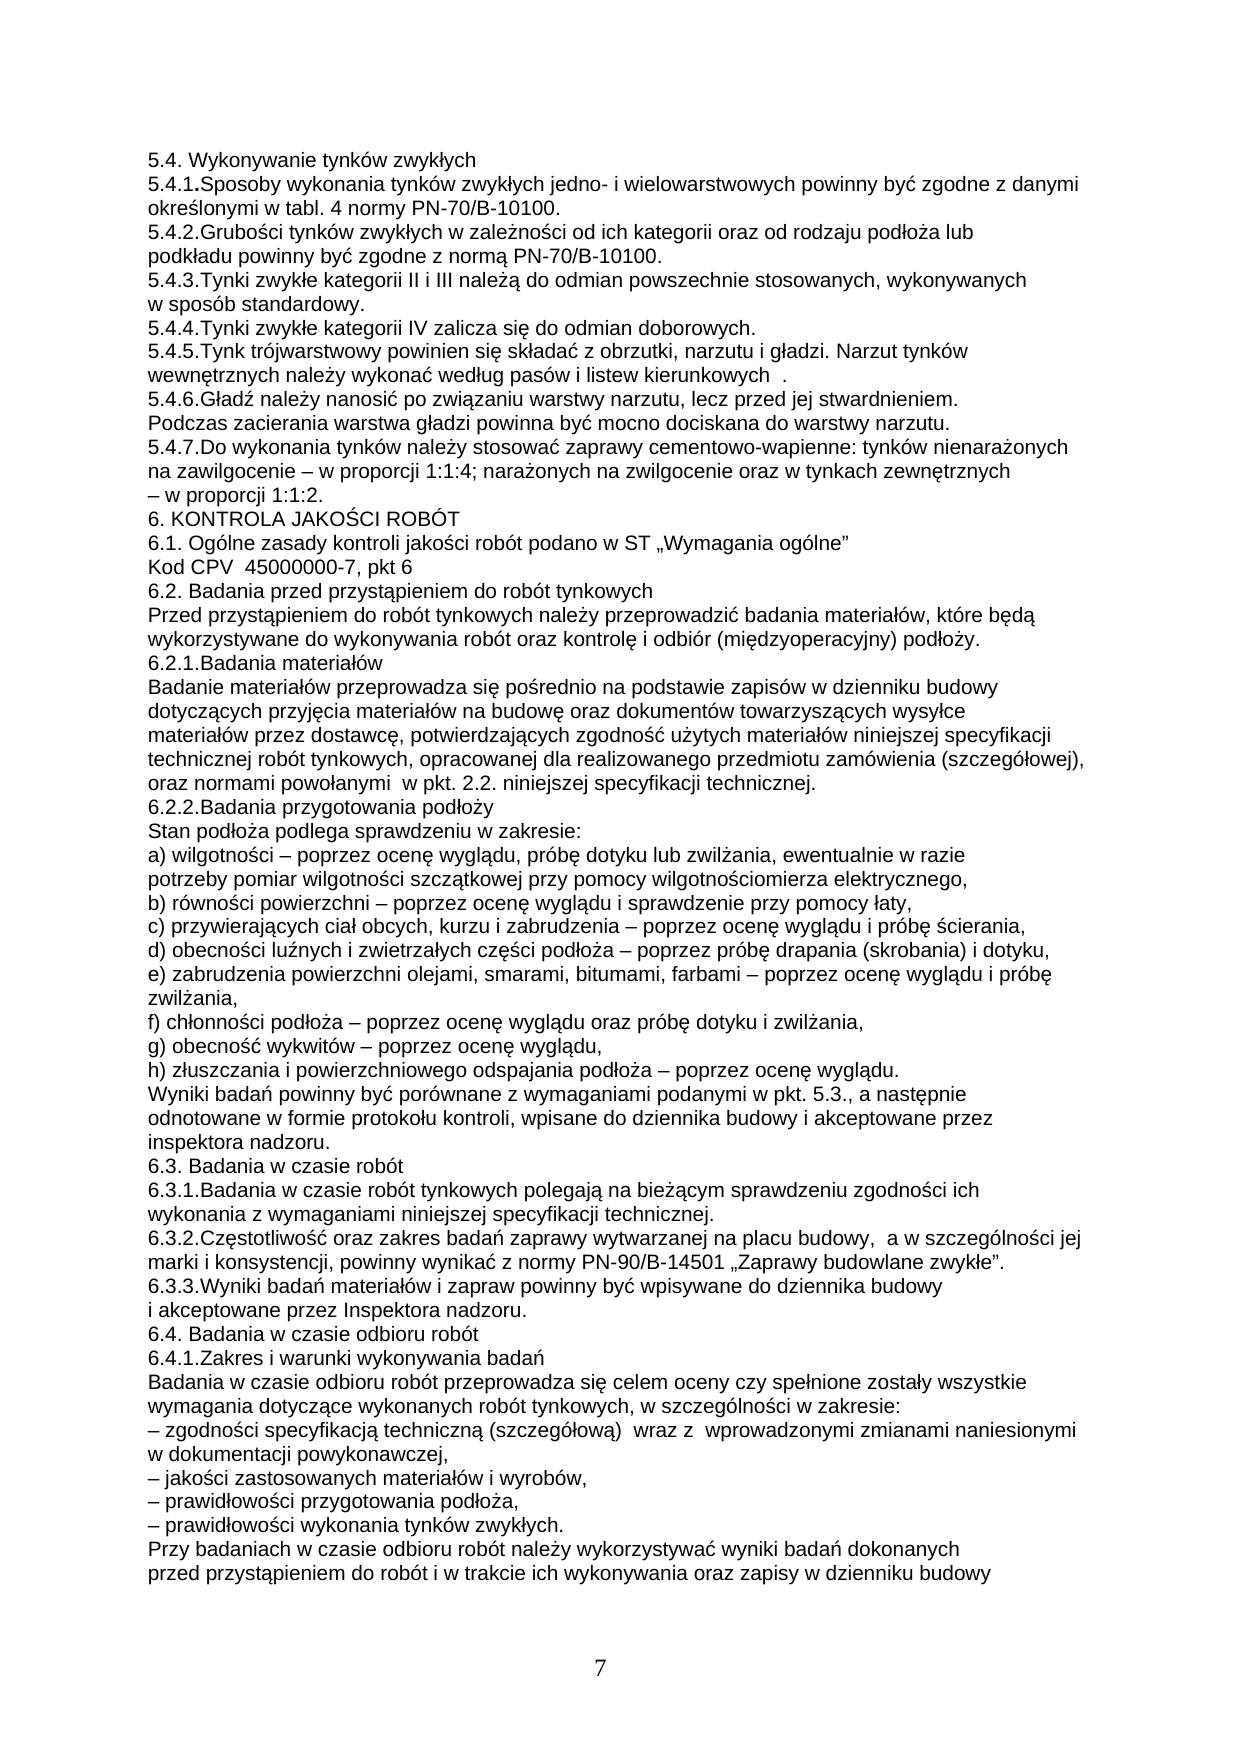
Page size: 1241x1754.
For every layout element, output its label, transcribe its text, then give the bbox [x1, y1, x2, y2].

text Badanie materiałów przeprowadza się pośrednio na podstawie zapisów w dzienniku budowy [148, 675, 1093, 699]
text 5.4.3.Tynki zwykłe kategorii II i III należą do odmian powszechnie stosowanych, wykonywanych w sposób standardowy. [148, 267, 1093, 315]
text 5.4.4.Tynki zwykłe kategorii IV zalicza się do odmian doborowych. [148, 315, 1093, 339]
text – zgodności specyfikacją techniczną (szczegółową) wraz z wprowadzonymi zmianami naniesionymi w dokumentacji powykonawczej, [148, 1417, 1093, 1465]
text 5.4.2.Grubości tynków zwykłych w zależności od ich kategorii oraz od rodzaju podłoża lub [148, 219, 1093, 243]
text e) zabrudzenia powierzchni olejami, smarami, bitumami, farbami – poprzez ocenę wyglądu i próbę zwilżania, [148, 962, 1093, 1010]
text 5.4. Wykonywanie tynków zwykłych [148, 148, 1093, 172]
text Stan podłoża podlega sprawdzeniu w zakresie: [148, 818, 1093, 842]
text Przed przystąpieniem do robót tynkowych należy przeprowadzić badania materiałów, które będą wykorzystywane do wykonywania robót oraz kontrolę i odbiór (międzyoperacyjny) podłoży. [148, 603, 1093, 651]
text 6.3.2.Częstotliwość oraz zakres badań zaprawy wytwarzanej na placu budowy, a w szczególności jej marki i konsystencji, powinny wynikać z normy PN-90/B-14501 „Zaprawy budowlane zwykłe”. [148, 1226, 1093, 1274]
text dotyczących przyjęcia materiałów na budowę oraz dokumentów towarzyszących wysyłce [148, 699, 1093, 723]
text 6.4.1.Zakres i warunki wykonywania badań [148, 1346, 1093, 1369]
text wykonania z wymaganiami niniejszej specyfikacji technicznej. [148, 1202, 1093, 1226]
text – prawidłowości wykonania tynków zwykłych. [148, 1513, 1093, 1537]
text potrzeby pomiar wilgotności szczątkowej przy pomocy wilgotnościomierza elektrycznego, [148, 866, 1093, 890]
text podkładu powinny być zgodne z normą PN-70/B-10100. [148, 243, 1093, 267]
text 6.2.2.Badania przygotowania podłoży [148, 794, 1093, 818]
text przed przystąpieniem do robót i w trakcie ich wykonywania oraz zapisy w dzienniku budowy [148, 1561, 1093, 1585]
text materiałów przez dostawcę, potwierdzających zgodność użytych materiałów niniejszej specyfikacji technicznej robót tynkowych, opracowanej dla realizowanego przedmiotu zamówienia (szczegółowej), oraz normami powołanymi w pkt. 2.2. niniejszej specyfikacji technicznej. [148, 723, 1093, 794]
text f) chłonności podłoża – poprzez ocenę wyglądu oraz próbę dotyku i zwilżania, [148, 1010, 1093, 1034]
text – prawidłowości przygotowania podłoża, [148, 1489, 1093, 1513]
text 6.2.1.Badania materiałów [148, 651, 1093, 675]
text 6.4. Badania w czasie odbioru robót [148, 1322, 1093, 1346]
text odnotowane w formie protokołu kontroli, wpisane do dziennika budowy i akceptowane przez [148, 1106, 1093, 1130]
text d) obecności luźnych i zwietrzałych części podłoża – poprzez próbę drapania (skrobania) i dotyku, [148, 938, 1093, 962]
text a) wilgotności – poprzez ocenę wyglądu, próbę dotyku lub zwilżania, ewentualnie w razie [148, 842, 1093, 866]
text c) przywierających ciał obcych, kurzu i zabrudzenia – poprzez ocenę wyglądu i próbę ścierania, [148, 914, 1093, 938]
text 5.4.5.Tynk trójwarstwowy powinien się składać z obrzutki, narzutu i gładzi. Narzut tynków wewnętrznych należy wykonać według pasów i listew kierunkowych . [148, 339, 1093, 387]
text Przy badaniach w czasie odbioru robót należy wykorzystywać wyniki badań dokonanych [148, 1537, 1093, 1561]
text – jakości zastosowanych materiałów i wyrobów, [148, 1465, 1093, 1489]
text Badania w czasie odbioru robót przeprowadza się celem oceny czy spełnione zostały wszystkie wymagania dotyczące wykonanych robót tynkowych, w szczególności w zakresie: [148, 1369, 1093, 1417]
text b) równości powierzchni – poprzez ocenę wyglądu i sprawdzenie przy pomocy łaty, [148, 890, 1093, 914]
text 6.3.1.Badania w czasie robót tynkowych polegają na bieżącym sprawdzeniu zgodności ich [148, 1178, 1093, 1202]
text g) obecność wykwitów – poprzez ocenę wyglądu, [148, 1034, 1093, 1058]
text 5.4.1.Sposoby wykonania tynków zwykłych jedno- i wielowarstwowych powinny być zgodne z danymi określonymi w tabl. 4 normy PN-70/B-10100. [148, 172, 1093, 219]
text 5.4.7.Do wykonania tynków należy stosować zaprawy cementowo-wapienne: tynków nienarażonych na zawilgocenie – w proporcji 1:1:4; narażonych na zwilgocenie oraz w tynkach zewnętrznych [148, 435, 1093, 483]
text Podczas zacierania warstwa gładzi powinna być mocno dociskana do warstwy narzutu. [148, 411, 1093, 435]
text Wyniki badań powinny być porównane z wymaganiami podanymi w pkt. 5.3., a następnie [148, 1082, 1093, 1106]
text 6.1. Ogólne zasady kontroli jakości robót podano w ST „Wymagania ogólne” Kod CPV 45000000-7, pkt 6 [148, 531, 1093, 579]
text 6.3. Badania w czasie robót [148, 1154, 1093, 1178]
text 5.4.6.Gładź należy nanosić po związaniu warstwy narzutu, lecz przed jej stwardnieniem. [148, 387, 1093, 411]
text 6. KONTROLA JAKOŚCI ROBÓT [148, 507, 1093, 531]
text inspektora nadzoru. [148, 1130, 1093, 1154]
text 6.3.3.Wyniki badań materiałów i zapraw powinny być wpisywane do dziennika budowy i akceptowane przez Inspektora nadzoru. [148, 1274, 1093, 1322]
text 6.2. Badania przed przystąpieniem do robót tynkowych [148, 579, 1093, 603]
text – w proporcji 1:1:2. [148, 483, 1093, 507]
text h) złuszczania i powierzchniowego odspajania podłoża – poprzez ocenę wyglądu. [148, 1058, 1093, 1082]
